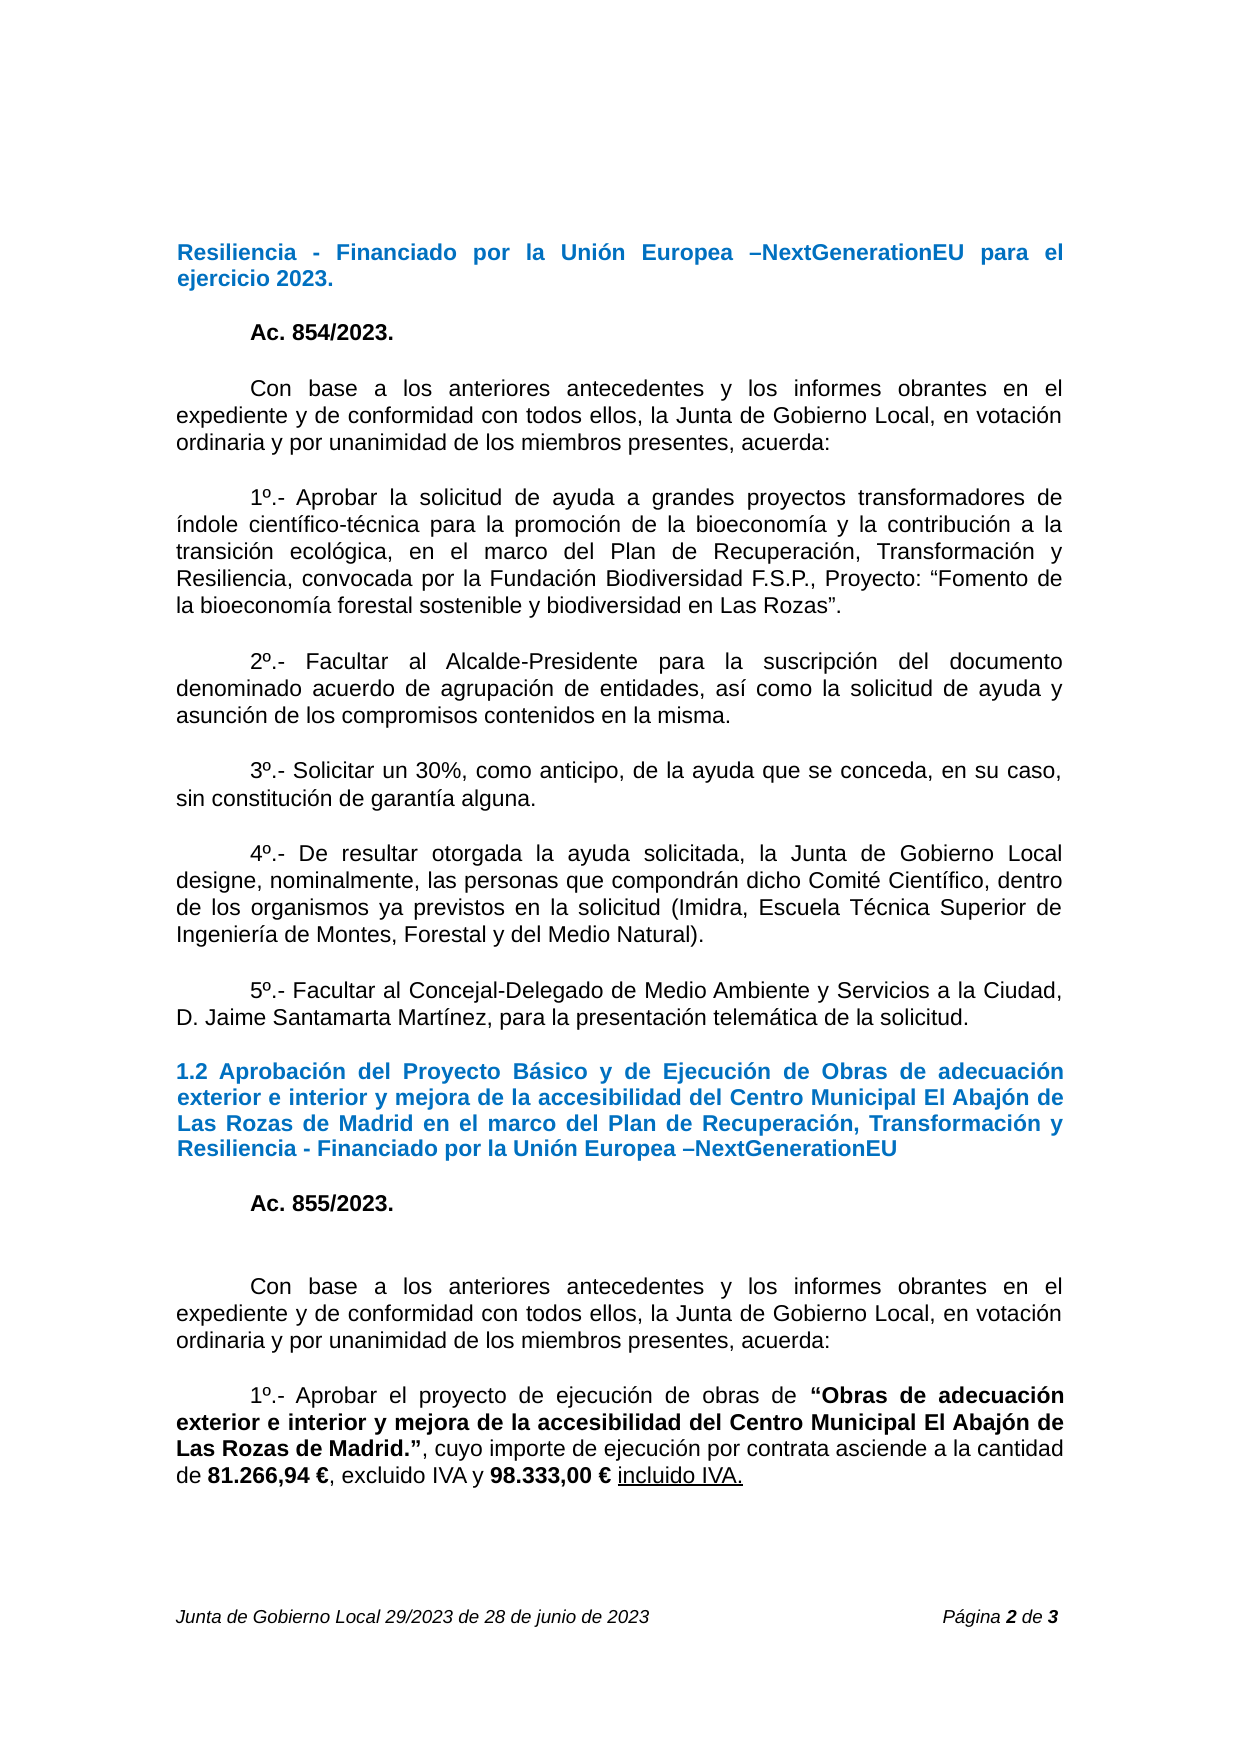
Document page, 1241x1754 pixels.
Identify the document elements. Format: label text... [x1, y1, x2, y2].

text Con base a los anteriores antecedentes y los informes obrantes en el expediente y de conformidad con todos ellos, la Junta de Gobierno Local, en votación ordinaria y por unanimidad de los miembros presentes, acuerda: [176, 1273, 1063, 1353]
text Con base a los anteriores antecedentes y los informes obrantes en el expediente y de conformidad con todos ellos, la Junta de Gobierno Local, en votación ordinaria y por unanimidad de los miembros presentes, acuerda: [176, 374, 1063, 455]
text Ac. 854/2023. [176, 319, 1063, 345]
text 1.2 Aprobación del Proyecto Básico y de Ejecución de Obras de adecuación exterior e interior y mejora de la accesibilidad del Centro Municipal El Abajón de Las Rozas de Madrid en el marco del Plan de Recuperación, Transformación y Resiliencia - Financiado por la Unión Europea –NextGenerationEU [176, 1059, 1064, 1161]
text 5º.- Facultar al Concejal-Delegado de Medio Ambiente y Servicios a la Ciudad, D. Jaime Santamarta Martínez, para la presentación telemática de la solicitud. [176, 977, 1063, 1030]
text 1º.- Aprobar la solicitud de ayuda a grandes proyectos transformadores de índole científico-técnica para la promoción de la bioeconomía y la contribución a la transición ecológica, en el marco del Plan de Recuperación, Transformación y Resiliencia, convocada por la Fundación Biodiversidad F.S.P., Proyecto: “Fomento de la bioeconomía forestal sostenible y biodiversidad en Las Rozas”. [176, 484, 1063, 619]
text 3º.- Solicitar un 30%, como anticipo, de la ayuda que se conceda, en su caso, sin constitución de garantía alguna. [176, 757, 1063, 811]
text Resiliencia - Financiado por la Unión Europea –NextGenerationEU para el ejercicio 2023. [176, 240, 1064, 291]
text 4º.- De resultar otorgada la ayuda solicitada, la Junta de Gobierno Local designe, nominalmente, las personas que compondrán dicho Comité Científico, dentro de los organismos ya previstos en la solicitud (Imidra, Escuela Técnica Superior de Ingeniería de Montes, Forestal y del Medio Natural). [176, 840, 1063, 947]
text Ac. 855/2023. [176, 1189, 1063, 1216]
text 1º.- Aprobar el proyecto de ejecución de obras de “Obras de adecuación exterior e interior y mejora de la accesibilidad del Centro Municipal El Abajón de Las Rozas de Madrid.”, cuyo importe de ejecución por contrata asciende a la cantidad de 81.266,94 €, excluido IVA y 98.333,00 € incluido IVA. [176, 1382, 1064, 1488]
text 2º.- Facultar al Alcalde-Presidente para la suscripción del documento denominado acuerdo de agrupación de entidades, así como la solicitud de ayuda y asunción de los compromisos contenidos en la misma. [176, 648, 1063, 728]
